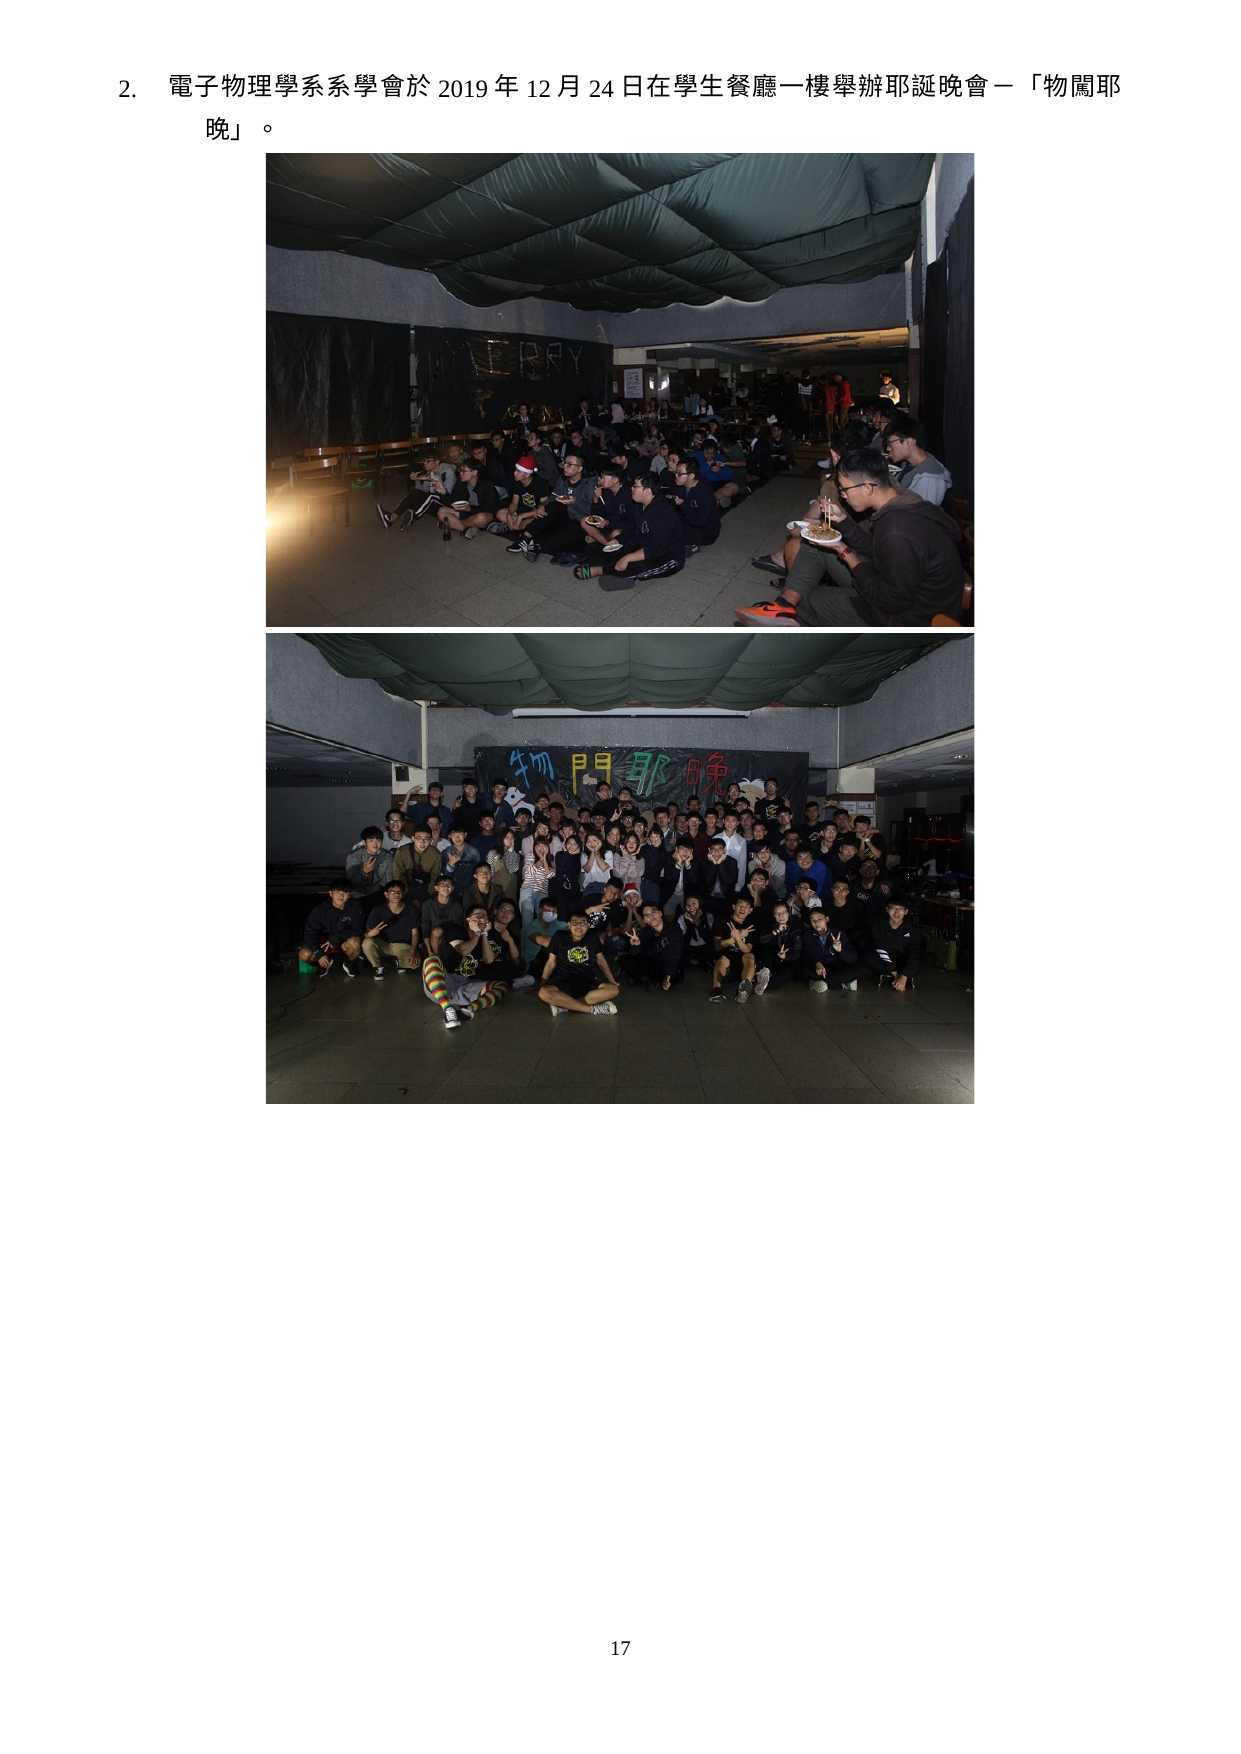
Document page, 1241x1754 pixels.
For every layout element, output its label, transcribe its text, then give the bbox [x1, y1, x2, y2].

list 電子物理學系系學會於2019年12月24日在學生餐廳一樓舉辦耶誕晚會－「物闖耶晚」。 [118, 66, 1122, 146]
